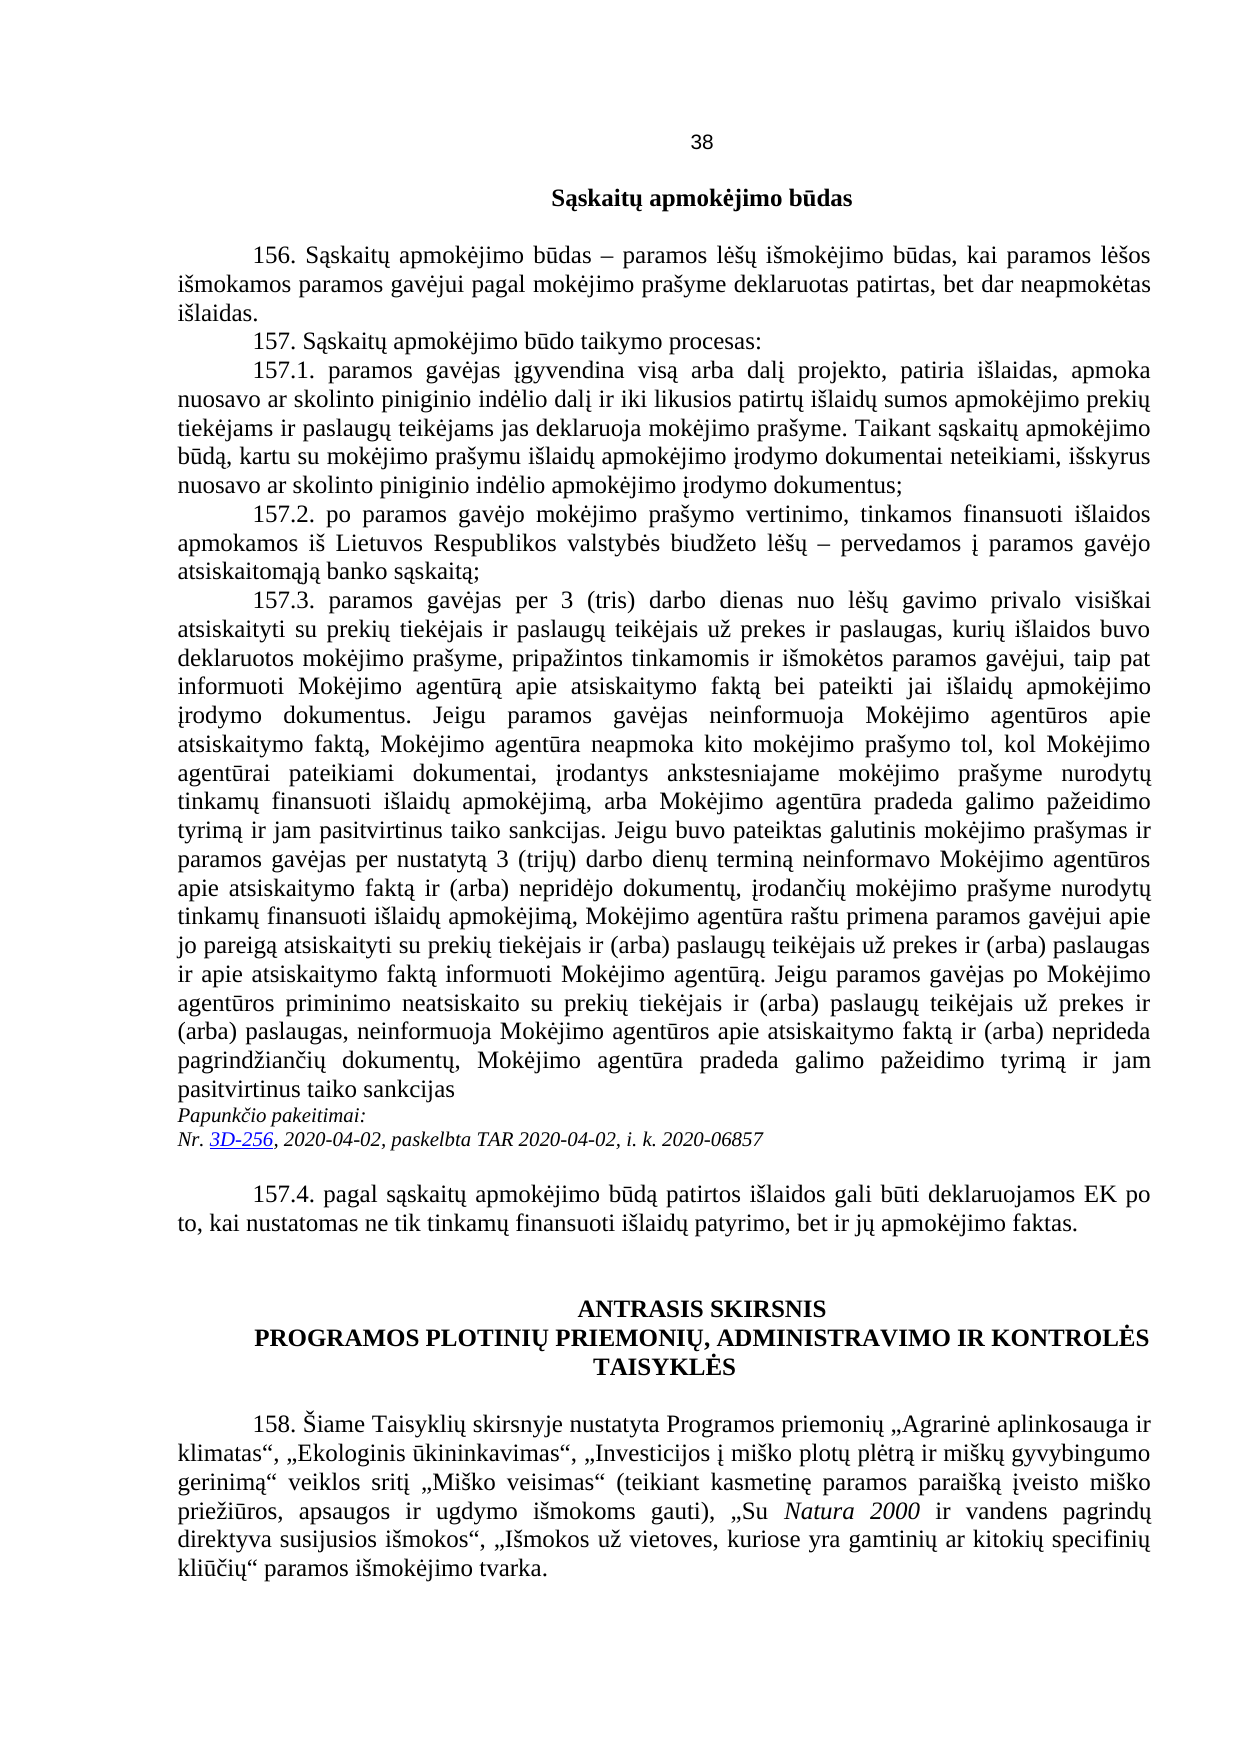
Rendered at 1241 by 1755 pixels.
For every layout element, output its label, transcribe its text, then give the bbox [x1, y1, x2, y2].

text 157.3. paramos gavėjas per 3 (tris) darbo dienas nuo lėšų gavimo privalo visiškai atsiskaityti su prekių tiekėjais ir paslaugų teikėjais už prekes ir paslaugas, kurių išlaidos buvo deklaruotos mokėjimo prašyme, pripažintos tinkamomis ir išmokėtos paramos gavėjui, taip pat informuoti Mokėjimo agentūrą apie atsiskaitymo faktą bei pateikti jai išlaidų apmokėjimo įrodymo dokumentus. Jeigu paramos gavėjas neinformuoja Mokėjimo agentūros apie atsiskaitymo faktą, Mokėjimo agentūra neapmoka kito mokėjimo prašymo tol, kol Mokėjimo agentūrai pateikiami dokumentai, įrodantys ankstesniajame mokėjimo prašyme nurodytų tinkamų finansuoti išlaidų apmokėjimą, arba Mokėjimo agentūra pradeda galimo pažeidimo tyrimą ir jam pasitvirtinus taiko sankcijas. Jeigu buvo pateiktas galutinis mokėjimo prašymas ir paramos gavėjas per nustatytą 3 (trijų) darbo dienų terminą neinformavo Mokėjimo agentūros apie atsiskaitymo faktą ir (arba) nepridėjo dokumentų, įrodančių mokėjimo prašyme nurodytų tinkamų finansuoti išlaidų apmokėjimą, Mokėjimo agentūra raštu primena paramos gavėjui apie jo pareigą atsiskaityti su prekių tiekėjais ir (arba) paslaugų teikėjais už prekes ir (arba) paslaugas ir apie atsiskaitymo faktą informuoti Mokėjimo agentūrą. Jeigu paramos gavėjas po Mokėjimo agentūros priminimo neatsiskaito su prekių tiekėjais ir (arba) paslaugų teikėjais už prekes ir (arba) paslaugas, neinformuoja Mokėjimo agentūros apie atsiskaitymo faktą ir (arba) neprideda pagrindžiančių dokumentų, Mokėjimo agentūra pradeda galimo pažeidimo tyrimą ir jam pasitvirtinus taiko sankcijas [177, 585, 1152, 1103]
text 157.2. po paramos gavėjo mokėjimo prašymo vertinimo, tinkamos finansuoti išlaidos apmokamos iš Lietuvos Respublikos valstybės biudžeto lėšų – pervedamos į paramos gavėjo atsiskaitomąją banko sąskaitą; [177, 499, 1152, 585]
text 157.4. pagal sąskaitų apmokėjimo būdą patirtos išlaidos gali būti deklaruojamos EK po to, kai nustatomas ne tik tinkamų finansuoti išlaidų patyrimo, bet ir jų apmokėjimo faktas. [177, 1179, 1152, 1237]
text Sąskaitų apmokėjimo būdas [177, 183, 1152, 211]
text PROGRAMOS PLOTINIŲ PRIEMONIŲ, ADMINISTRAVIMO IR KONTROLĖS TAISYKLĖS [177, 1323, 1152, 1381]
text Papunkčio pakeitimai: [177, 1103, 1152, 1127]
text 158. Šiame Taisyklių skirsnyje nustatyta Programos priemonių „Agrarinė aplinkosauga ir klimatas“, „Ekologinis ūkininkavimas“, „Investicijos į miško plotų plėtrą ir miškų gyvybingumo gerinimą“ veiklos sritį „Miško veisimas“ (teikiant kasmetinę paramos paraišką įveisto miško priežiūros, apsaugos ir ugdymo išmokoms gauti), „Su Natura 2000 ir vandens pagrindų direktyva susijusios išmokos“, „Išmokos už vietoves, kuriose yra gamtinių ar kitokių specifinių kliūčių“ paramos išmokėjimo tvarka. [177, 1409, 1152, 1582]
text 156. Sąskaitų apmokėjimo būdas – paramos lėšų išmokėjimo būdas, kai paramos lėšos išmokamos paramos gavėjui pagal mokėjimo prašyme deklaruotas patirtas, bet dar neapmokėtas išlaidas. [177, 240, 1152, 326]
text ANTRASIS SKIRSNIS [177, 1294, 1152, 1323]
text Nr. 3D-256, 2020-04-02, paskelbta TAR 2020-04-02, i. k. 2020-06857 [177, 1127, 1152, 1151]
text 157. Sąskaitų apmokėjimo būdo taikymo procesas: [177, 326, 1152, 355]
text 157.1. paramos gavėjas įgyvendina visą arba dalį projekto, patiria išlaidas, apmoka nuosavo ar skolinto piniginio indėlio dalį ir iki likusios patirtų išlaidų sumos apmokėjimo prekių tiekėjams ir paslaugų teikėjams jas deklaruoja mokėjimo prašyme. Taikant sąskaitų apmokėjimo būdą, kartu su mokėjimo prašymu išlaidų apmokėjimo įrodymo dokumentai neteikiami, išskyrus nuosavo ar skolinto piniginio indėlio apmokėjimo įrodymo dokumentus; [177, 355, 1152, 499]
